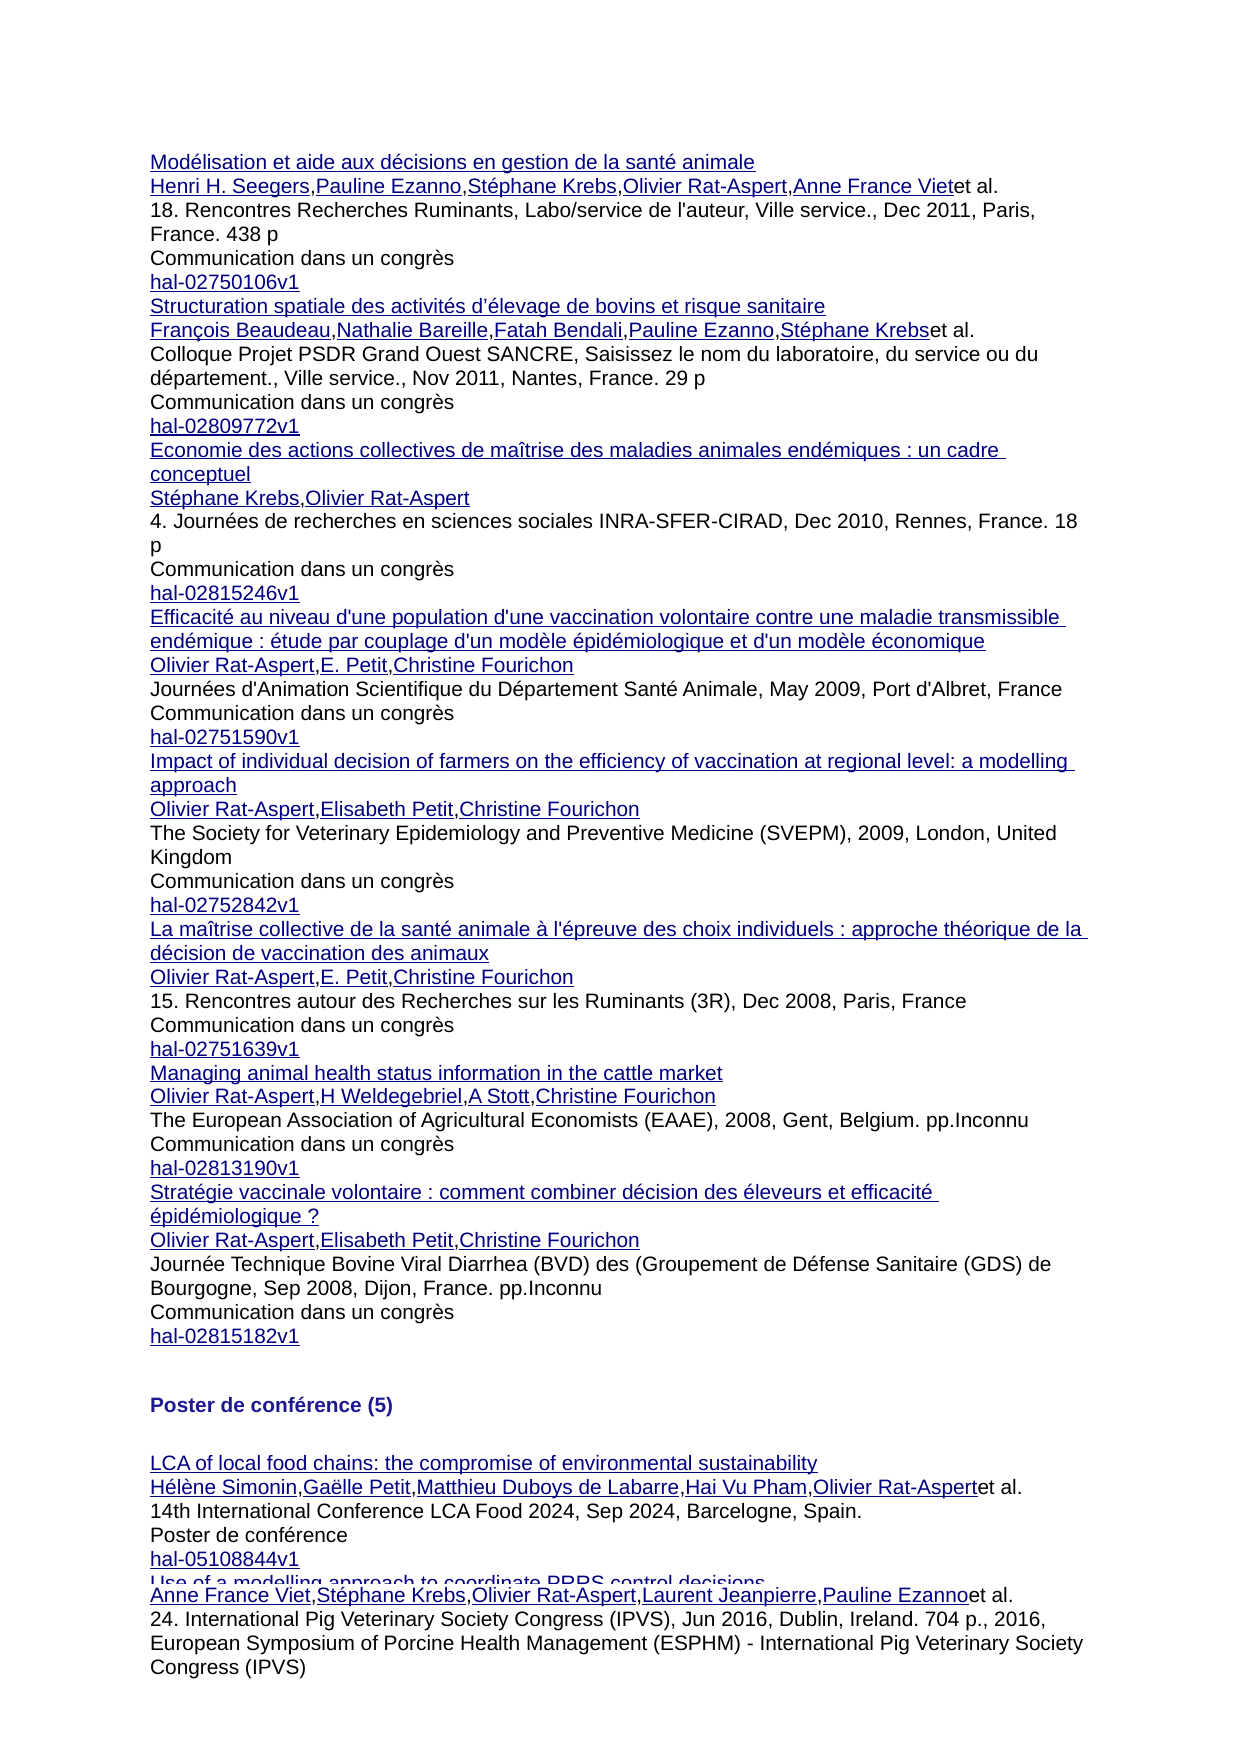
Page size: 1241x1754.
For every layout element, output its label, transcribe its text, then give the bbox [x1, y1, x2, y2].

table_cell Modélisation et aide aux décisions en gestion de la santé animale Henri H. Seegers,Pauline Ezanno,Stéphane Krebs,Olivier Rat-Aspert,Anne France Vietet al. 18. Rencontres Recherches Ruminants, Labo/service de l'auteur, Ville service., Dec 2011, Paris, France. 438 p Communication dans un congrès hal-02750106v1 [150, 150, 1090, 294]
table_cell Economie des actions collectives de maîtrise des maladies animales endémiques : un cadre conceptuel Stéphane Krebs,Olivier Rat-Aspert 4. Journées de recherches en sciences sociales INRA-SFER-CIRAD, Dec 2010, Rennes, France. 18 p Communication dans un congrès hal-02815246v1 [150, 438, 1090, 605]
table_cell Structuration spatiale des activités d’élevage de bovins et risque sanitaire François Beaudeau,Nathalie Bareille,Fatah Bendali,Pauline Ezanno,Stéphane Krebset al. Colloque Projet PSDR Grand Ouest SANCRE, Saisissez le nom du laboratoire, du service ou du département., Ville service., Nov 2011, Nantes, France. 29 p Communication dans un congrès hal-02809772v1 [150, 294, 1090, 437]
table_cell Impact of individual decision of farmers on the efficiency of vaccination at regional level: a modelling approach Olivier Rat-Aspert,Elisabeth Petit,Christine Fourichon The Society for Veterinary Epidemiology and Preventive Medicine (SVEPM), 2009, London, United Kingdom Communication dans un congrès hal-02752842v1 [150, 749, 1090, 917]
table_cell Stratégie vaccinale volontaire : comment combiner décision des éleveurs et efficacité épidémiologique ? Olivier Rat-Aspert,Elisabeth Petit,Christine Fourichon Journée Technique Bovine Viral Diarrhea (BVD) des (Groupement de Défense Sanitaire (GDS) de Bourgogne, Sep 2008, Dijon, France. pp.Inconnu Communication dans un congrès hal-02815182v1 [150, 1180, 1090, 1348]
table_cell Managing animal health status information in the cattle market Olivier Rat-Aspert,H Weldegebriel,A Stott,Christine Fourichon The European Association of Agricultural Economists (EAAE), 2008, Gent, Belgium. pp.Inconnu Communication dans un congrès hal-02813190v1 [150, 1060, 1090, 1180]
table_cell La maîtrise collective de la santé animale à l'épreuve des choix individuels : approche théorique de la décision de vaccination des animaux Olivier Rat-Aspert,E. Petit,Christine Fourichon 15. Rencontres autour des Recherches sur les Ruminants (3R), Dec 2008, Paris, France Communication dans un congrès hal-02751639v1 [150, 917, 1090, 1060]
subtitle Poster de conférence (5) [150, 1393, 1090, 1417]
table_header LCA of local food chains: the compromise of environmental sustainability Hélène Simonin,Gaëlle Petit,Matthieu Duboys de Labarre,Hai Vu Pham,Olivier Rat-Aspertet al. 14th International Conference LCA Food 2024, Sep 2024, Barcelogne, Spain. Poster de conférence hal-05108844v1 [150, 1451, 1090, 1571]
table_cell Efficacité au niveau d'une population d'une vaccination volontaire contre une maladie transmissible endémique : étude par couplage d'un modèle épidémiologique et d'un modèle économique Olivier Rat-Aspert,E. Petit,Christine Fourichon Journées d'Animation Scientifique du Département Santé Animale, May 2009, Port d'Albret, France Communication dans un congrès hal-02751590v1 [150, 605, 1090, 749]
table_cell Use of a modelling approach to coordinate PRRS control decisions Anne France Viet,Stéphane Krebs,Olivier Rat-Aspert,Laurent Jeanpierre,Pauline Ezannoet al. 24. International Pig Veterinary Society Congress (IPVS), Jun 2016, Dublin, Ireland. 704 p., 2016, European Symposium of Porcine Health Management (ESPHM) - International Pig Veterinary Society Congress (IPVS) [150, 1571, 1090, 1679]
